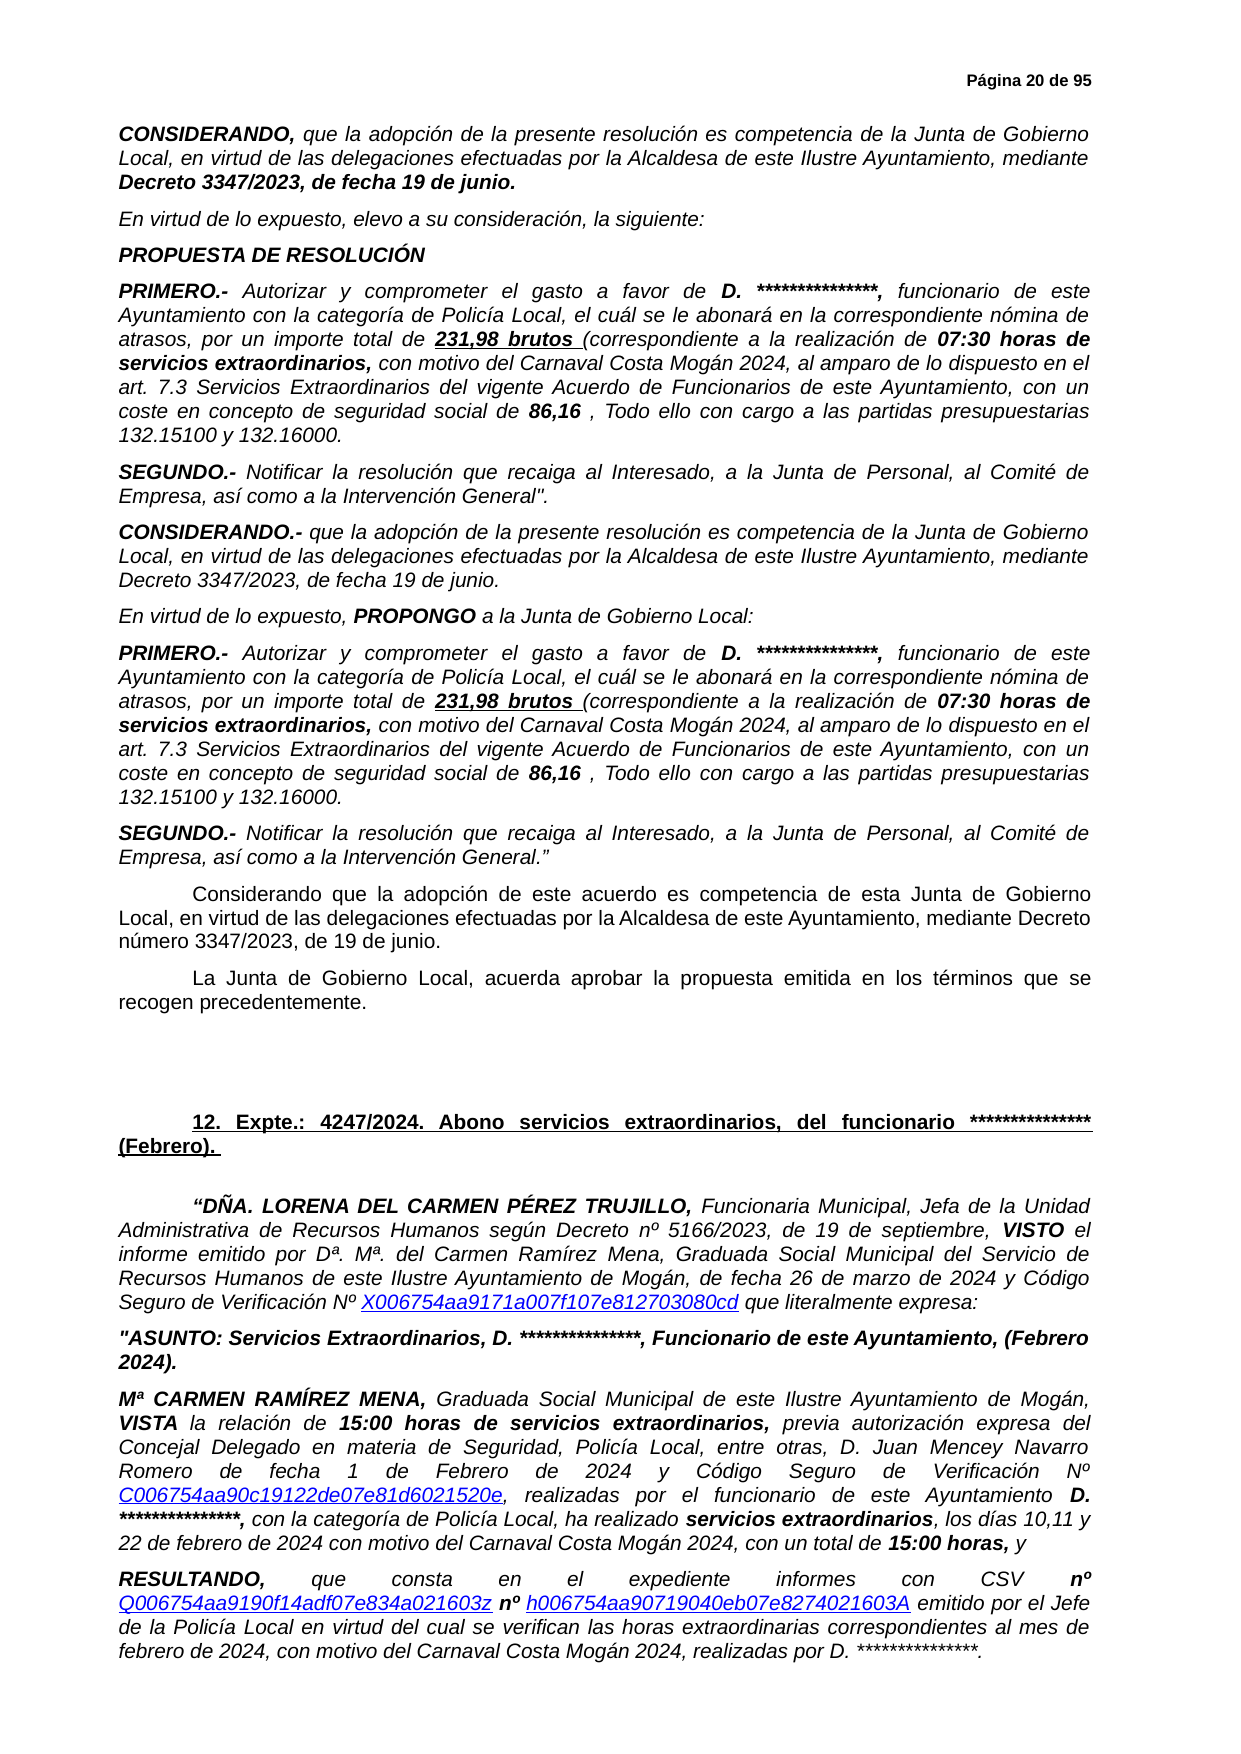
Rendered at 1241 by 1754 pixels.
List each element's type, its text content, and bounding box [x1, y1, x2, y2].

text CONSIDERANDO.- que la adopción de la presente resolución es competencia de la Junta de Gobierno Local, en virtud de las delegaciones efectuadas por la Alcaldesa de este Ilustre Ayuntamiento, mediante Decreto 3347/2023, de fecha 19 de junio. [118, 520, 1092, 592]
text RESULTANDO, que consta en el expediente informes con CSV nº Q006754aa9190f14adf07e834a021603z nº h006754aa90719040eb07e8274021603A emitido por el Jefe de la Policía Local en virtud del cual se verifican las horas extraordinarias correspondientes al mes de febrero de 2024, con motivo del Carnaval Costa Mogán 2024, realizadas por D. ***************. [118, 1567, 1092, 1663]
text Mª CARMEN RAMÍREZ MENA, Graduada Social Municipal de este Ilustre Ayuntamiento de Mogán, VISTA la relación de 15:00 horas de servicios extraordinarios, previa autorización expresa del Concejal Delegado en materia de Seguridad, Policía Local, entre otras, D. Juan Mencey Navarro Romero de fecha 1 de Febrero de 2024 y Código Seguro de Verificación Nº C006754aa90c19122de07e81d6021520e, realizadas por el funcionario de este Ayuntamiento D. ***************, con la categoría de Policía Local, ha realizado servicios extraordinarios, los días 10,11 y 22 de febrero de 2024 con motivo del Carnaval Costa Mogán 2024, con un total de 15:00 horas, y [118, 1387, 1092, 1554]
text “DÑA. LORENA DEL CARMEN PÉREZ TRUJILLO, Funcionaria Municipal, Jefa de la Unidad Administrativa de Recursos Humanos según Decreto nº 5166/2023, de 19 de septiembre, VISTO el informe emitido por Dª. Mª. del Carmen Ramírez Mena, Graduada Social Municipal del Servicio de Recursos Humanos de este Ilustre Ayuntamiento de Mogán, de fecha 26 de marzo de 2024 y Código Seguro de Verificación Nº X006754aa9171a007f107e812703080cd que literalmente expresa: [118, 1194, 1092, 1314]
text PRIMERO.- Autorizar y comprometer el gasto a favor de D. ***************, funcionario de este Ayuntamiento con la categoría de Policía Local, el cuál se le abonará en la correspondiente nómina de atrasos, por un importe total de 231,98 brutos (correspondiente a la realización de 07:30 horas de servicios extraordinarios, con motivo del Carnaval Costa Mogán 2024, al amparo de lo dispuesto en el art. 7.3 Servicios Extraordinarios del vigente Acuerdo de Funcionarios de este Ayuntamiento, con un coste en concepto de seguridad social de 86,16 , Todo ello con cargo a las partidas presupuestarias 132.15100 y 132.16000. [118, 279, 1092, 447]
text PROPUESTA DE RESOLUCIÓN [118, 243, 1092, 267]
text En virtud de lo expuesto, elevo a su consideración, la siguiente: [118, 206, 1092, 230]
text SEGUNDO.- Notificar la resolución que recaiga al Interesado, a la Junta de Personal, al Comité de Empresa, así como a la Intervención General.” [118, 821, 1092, 869]
text "ASUNTO: Servicios Extraordinarios, D. ***************, Funcionario de este Ayuntamiento, (Febrero 2024). [118, 1326, 1092, 1374]
text En virtud de lo expuesto, PROPONGO a la Junta de Gobierno Local: [118, 604, 1092, 628]
text PRIMERO.- Autorizar y comprometer el gasto a favor de D. ***************, funcionario de este Ayuntamiento con la categoría de Policía Local, el cuál se le abonará en la correspondiente nómina de atrasos, por un importe total de 231,98 brutos (correspondiente a la realización de 07:30 horas de servicios extraordinarios, con motivo del Carnaval Costa Mogán 2024, al amparo de lo dispuesto en el art. 7.3 Servicios Extraordinarios del vigente Acuerdo de Funcionarios de este Ayuntamiento, con un coste en concepto de seguridad social de 86,16 , Todo ello con cargo a las partidas presupuestarias 132.15100 y 132.16000. [118, 641, 1092, 808]
text SEGUNDO.- Notificar la resolución que recaiga al Interesado, a la Junta de Personal, al Comité de Empresa, así como a la Intervención General". [118, 459, 1092, 507]
text Considerando que la adopción de este acuerdo es competencia de esta Junta de Gobierno Local, en virtud de las delegaciones efectuadas por la Alcaldesa de este Ayuntamiento, mediante Decreto número 3347/2023, de 19 de junio. [118, 881, 1092, 953]
text La Junta de Gobierno Local, acuerda aprobar la propuesta emitida en los términos que se recogen precedentemente. [118, 966, 1092, 1014]
text CONSIDERANDO, que la adopción de la presente resolución es competencia de la Junta de Gobierno Local, en virtud de las delegaciones efectuadas por la Alcaldesa de este Ilustre Ayuntamiento, mediante Decreto 3347/2023, de fecha 19 de junio. [118, 122, 1092, 194]
text 12. Expte.: 4247/2024. Abono servicios extraordinarios, del funcionario *************** (Febrero). [118, 1109, 1092, 1157]
